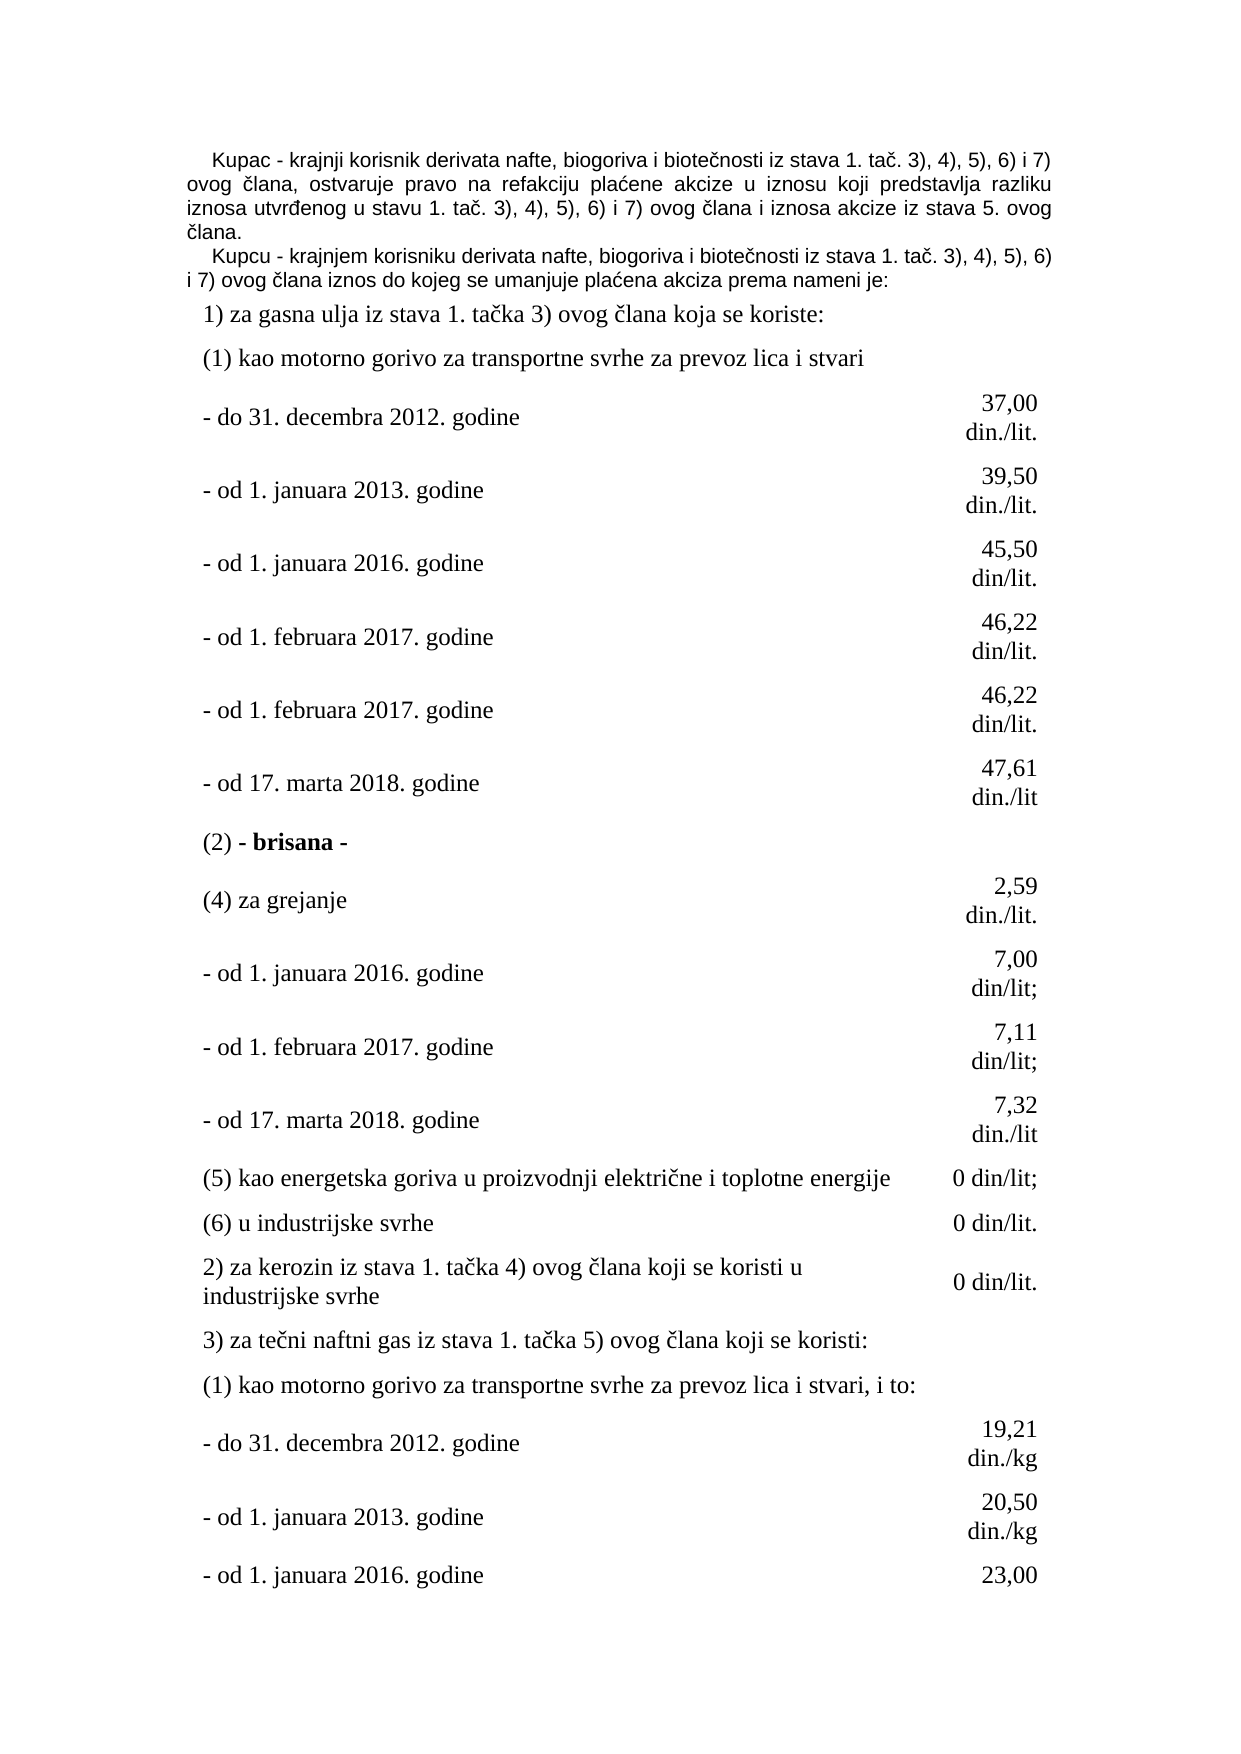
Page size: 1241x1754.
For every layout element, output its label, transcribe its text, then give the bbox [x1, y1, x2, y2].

table_cell - od 1. januara 2016. godine [195, 526, 928, 599]
table_cell 0 din/lit; [928, 1156, 1045, 1200]
table_cell 2) za kerozin iz stava 1. tačka 4) ovog člana koji se koristi u industrijske svrhe [195, 1245, 928, 1318]
table_cell - do 31. decembra 2012. godine [195, 380, 928, 453]
table_cell 7,11 din/lit; [928, 1010, 1045, 1083]
table_cell 46,22 din/lit. [928, 600, 1045, 673]
table_header 1) za gasna ulja iz stava 1. tačka 3) ovog člana koja se koriste: [195, 291, 1045, 336]
table_cell 47,61 din./lit [928, 746, 1045, 819]
table_cell - od 1. februara 2017. godine [195, 600, 928, 673]
text Kupac - krajnji korisnik derivata nafte, biogoriva i biotečnosti iz stava 1. tač. 3), 4), 5), 6) i 7) ovog člana, ostvaruje pravo na refakciju plaćene akcize u iznosu koji predstavlja razliku iznosa utvrđenog u stavu 1. tač. 3), 4), 5), 6) i 7) ovog člana i iznosa akcize iz stava 5. ovog člana. [187, 148, 1053, 243]
table_cell 2,59 din./lit. [928, 863, 1045, 936]
table_cell (4) za grejanje [195, 863, 928, 936]
table_cell (6) u industrijske svrhe [195, 1200, 928, 1244]
table_cell 0 din/lit. [928, 1200, 1045, 1244]
table_cell 23,00 [928, 1553, 1045, 1597]
table_cell (5) kao energetska goriva u proizvodnji električne i toplotne energije [195, 1156, 928, 1200]
table_cell - od 1. februara 2017. godine [195, 1010, 928, 1083]
table_cell 7,00 din/lit; [928, 936, 1045, 1009]
table_cell (2) - brisana - [195, 819, 928, 863]
table_cell [928, 1318, 1045, 1362]
table_cell - do 31. decembra 2012. godine [195, 1406, 928, 1479]
table_cell 19,21 din./kg [928, 1406, 1045, 1479]
table_cell - od 17. marta 2018. godine [195, 746, 928, 819]
table_cell - od 17. marta 2018. godine [195, 1083, 928, 1156]
text Kupcu - krajnjem korisniku derivata nafte, biogoriva i biotečnosti iz stava 1. tač. 3), 4), 5), 6) i 7) ovog člana iznos do kojeg se umanjuje plaćena akciza prema nameni je: [187, 243, 1053, 291]
table_cell - od 1. januara 2013. godine [195, 453, 928, 526]
table_cell 7,32 din./lit [928, 1083, 1045, 1156]
table_cell - od 1. januara 2016. godine [195, 936, 928, 1009]
table_cell 45,50 din/lit. [928, 526, 1045, 599]
table_cell 20,50 din./kg [928, 1480, 1045, 1553]
table_cell (1) kao motorno gorivo za transportne svrhe za prevoz lica i stvari [195, 336, 928, 380]
table_cell [928, 336, 1045, 380]
table_cell - od 1. januara 2016. godine [195, 1553, 928, 1597]
table_cell 37,00 din./lit. [928, 380, 1045, 453]
table_cell 39,50 din./lit. [928, 453, 1045, 526]
table_cell 0 din/lit. [928, 1245, 1045, 1318]
table_cell (1) kao motorno gorivo za transportne svrhe za prevoz lica i stvari, i to: [195, 1362, 928, 1406]
table_cell - od 1. februara 2017. godine [195, 673, 928, 746]
table_cell 3) za tečni naftni gas iz stava 1. tačka 5) ovog člana koji se koristi: [195, 1318, 928, 1362]
table_cell 46,22 din/lit. [928, 673, 1045, 746]
table_cell - od 1. januara 2013. godine [195, 1480, 928, 1553]
table_cell [928, 1362, 1045, 1406]
table_cell [928, 819, 1045, 863]
